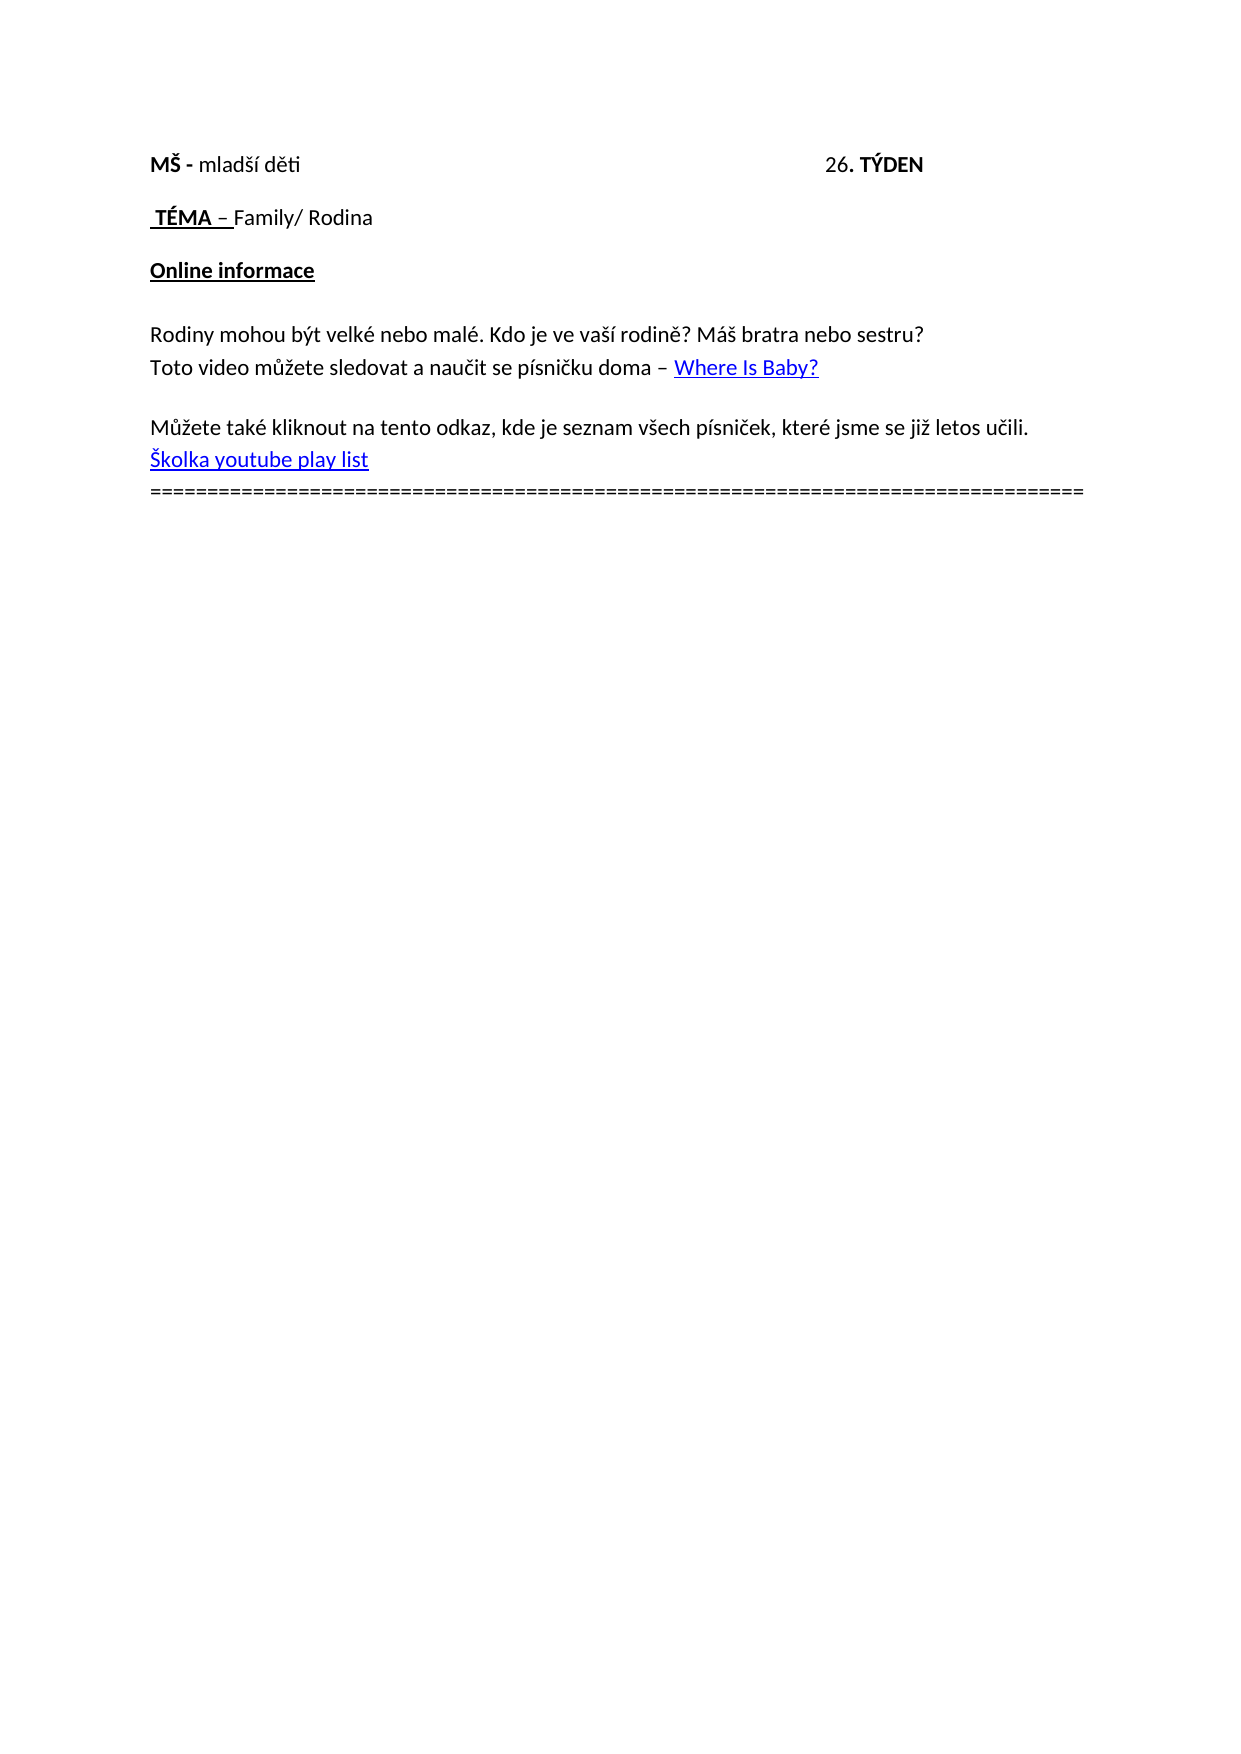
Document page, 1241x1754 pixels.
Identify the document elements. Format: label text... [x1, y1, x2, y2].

text Online informace [150, 256, 1090, 284]
text TÉMA – Family/ Rodina [150, 203, 1090, 231]
text Rodiny mohou být velké nebo malé. Kdo je ve vaší rodině? Máš bratra nebo sestru? [150, 320, 1090, 348]
text MŠ - mladší děti 26. TÝDEN [150, 150, 1090, 178]
text ================================================================================== [150, 477, 1090, 505]
text Můžete také kliknout na tento odkaz, kde je seznam všech písniček, které jsme se již letos učili. [150, 413, 1090, 441]
text Toto video můžete sledovat a naučit se písničku doma – Where Is Baby? [150, 353, 1090, 381]
text Školka youtube play list [150, 445, 1090, 473]
